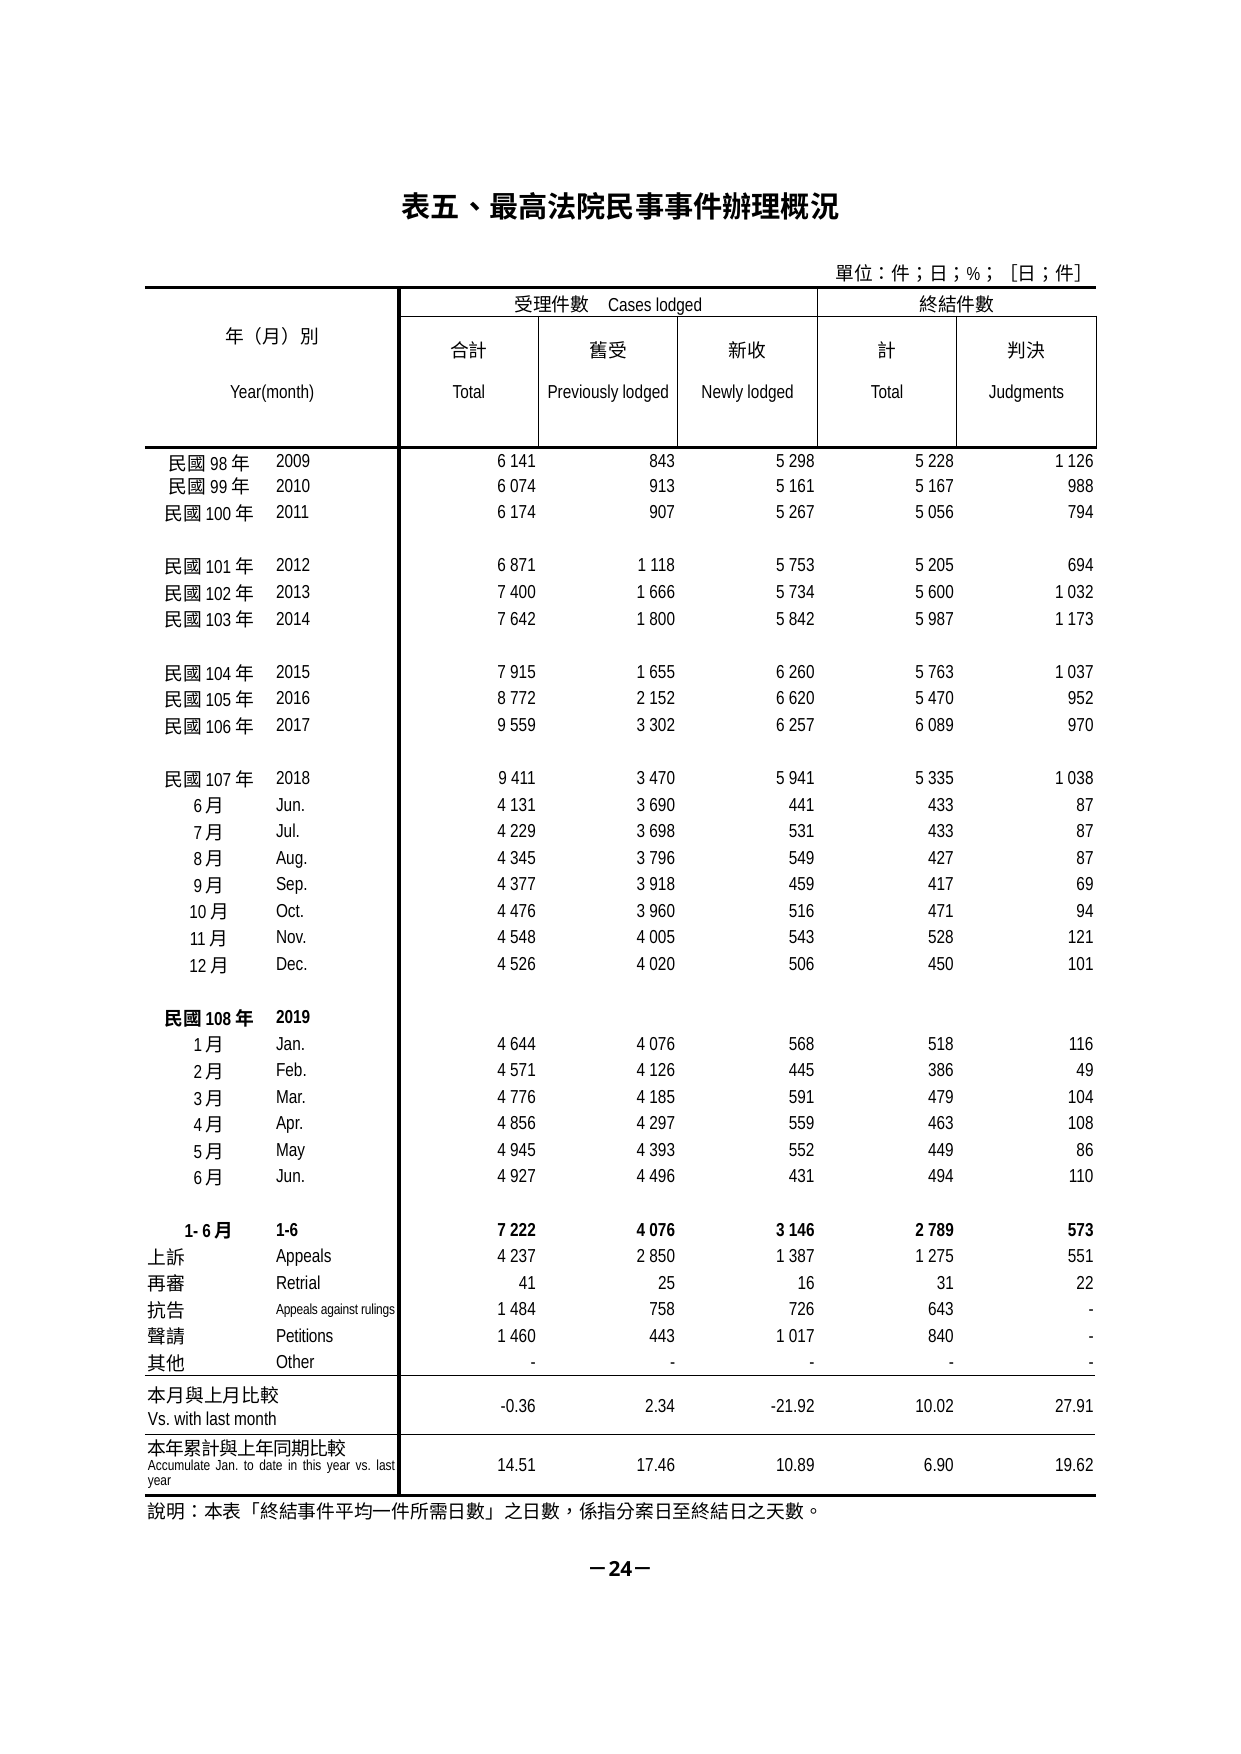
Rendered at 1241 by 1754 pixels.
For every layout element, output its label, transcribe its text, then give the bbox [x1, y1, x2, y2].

table_cell 988 [956, 472, 1096, 499]
table_cell Apr. [273, 1110, 397, 1136]
table_cell 新收 [678, 317, 817, 381]
table_cell 2012 [273, 552, 397, 578]
table_cell 4 476 [401, 897, 538, 924]
table_cell May [273, 1136, 397, 1163]
table_cell 4 020 [538, 950, 678, 977]
table_cell 5 600 [817, 579, 956, 605]
table_cell 5 167 [817, 472, 956, 499]
table_header 年（月）別 [145, 289, 397, 381]
table_cell 528 [817, 924, 956, 950]
table_cell 4 126 [538, 1057, 678, 1083]
table_cell - [956, 1349, 1096, 1375]
table_cell 1 387 [678, 1243, 817, 1269]
table_cell 2017 [273, 711, 397, 738]
table_cell Petitions [273, 1322, 397, 1349]
table_cell -0.36 [401, 1376, 538, 1434]
table_cell 1 484 [401, 1296, 538, 1322]
table_cell 1 655 [538, 658, 678, 685]
table_cell 22 [956, 1269, 1096, 1296]
table_cell 19.62 [956, 1434, 1096, 1493]
table_cell 121 [956, 924, 1096, 950]
table_cell [538, 1004, 678, 1030]
table_cell Total [401, 381, 538, 446]
table_cell 4 644 [401, 1030, 538, 1057]
table_cell 6 089 [817, 711, 956, 738]
table_cell [817, 977, 956, 1003]
table_cell 4 076 [538, 1216, 678, 1242]
table_cell 6 620 [678, 685, 817, 711]
table_cell 5 842 [678, 605, 817, 632]
table_cell 6月 [145, 1163, 273, 1189]
table_cell 11月 [145, 924, 273, 950]
table_cell 5 470 [817, 685, 956, 711]
table_cell 108 [956, 1110, 1096, 1136]
table_cell [538, 1189, 678, 1216]
table_cell Total [818, 381, 956, 446]
table_cell 86 [956, 1136, 1096, 1163]
table_cell [817, 1004, 956, 1030]
table_cell 27.91 [956, 1375, 1096, 1434]
table_cell 抗告 [145, 1296, 273, 1322]
table_cell 450 [817, 950, 956, 977]
table_cell 2016 [273, 685, 397, 711]
table_cell 3月 [145, 1083, 273, 1110]
table_cell 8月 [145, 844, 273, 871]
table_cell [678, 632, 817, 658]
table_cell Retrial [273, 1269, 397, 1296]
table_cell 民國100年 [145, 499, 273, 525]
table_cell 1 118 [538, 552, 678, 578]
table_cell Other [273, 1349, 397, 1375]
table_cell 549 [678, 844, 817, 871]
table_cell 2015 [273, 658, 397, 685]
table_cell 上訴 [145, 1243, 273, 1269]
table_cell 573 [956, 1216, 1096, 1242]
table_cell 531 [678, 818, 817, 844]
table_cell 7月 [145, 818, 273, 844]
table_cell 民國108年 [145, 1004, 273, 1030]
table_cell Nov. [273, 924, 397, 950]
table_cell 506 [678, 950, 817, 977]
table_cell 民國106年 [145, 711, 273, 738]
table_cell 本月與上月比較 Vs. with last month [145, 1376, 397, 1434]
table_cell 694 [956, 552, 1096, 578]
table_cell 5 228 [817, 449, 956, 472]
table_cell 479 [817, 1083, 956, 1110]
table_cell 3 960 [538, 897, 678, 924]
table_cell 516 [678, 897, 817, 924]
table_cell [273, 977, 397, 1003]
table_cell 其他 [145, 1349, 273, 1375]
table_cell Oct. [273, 897, 397, 924]
table_cell Appeals [273, 1243, 397, 1269]
table_cell 5 056 [817, 499, 956, 525]
table_cell 5 161 [678, 472, 817, 499]
table_cell 民國107年 [145, 764, 273, 791]
text 表五、最高法院民事事件辦理概況 [148, 183, 1092, 225]
table_cell 5 763 [817, 658, 956, 685]
table_cell 14.51 [401, 1435, 538, 1493]
table_cell [401, 1004, 538, 1030]
table_cell 87 [956, 844, 1096, 871]
table_cell Newly lodged [678, 381, 817, 446]
table_cell 433 [817, 818, 956, 844]
table_cell 3 470 [538, 764, 678, 791]
table_cell [538, 977, 678, 1003]
table_cell - [678, 1349, 817, 1375]
table_cell 6 141 [401, 449, 538, 472]
table_cell 518 [817, 1030, 956, 1057]
table_cell 1 460 [401, 1322, 538, 1349]
table_cell - [956, 1296, 1096, 1322]
table_cell 合計 [401, 317, 538, 381]
table_cell Year(month) [145, 381, 397, 446]
table_cell 10月 [145, 897, 273, 924]
table_cell 559 [678, 1110, 817, 1136]
table_cell 9 559 [401, 711, 538, 738]
table_cell 10.89 [678, 1435, 817, 1493]
table_cell 5 267 [678, 499, 817, 525]
table_cell [538, 738, 678, 764]
table_cell 再審 [145, 1269, 273, 1296]
table_cell 494 [817, 1163, 956, 1189]
table_cell 913 [538, 472, 678, 499]
table_cell 3 698 [538, 818, 678, 844]
table_cell - [956, 1322, 1096, 1349]
table_cell [401, 977, 538, 1003]
table_cell 1 275 [817, 1243, 956, 1269]
table_cell 民國104年 [145, 658, 273, 685]
table_cell [401, 1189, 538, 1216]
table_cell [678, 738, 817, 764]
table_cell 3 796 [538, 844, 678, 871]
table_cell 5月 [145, 1136, 273, 1163]
table_cell 643 [817, 1296, 956, 1322]
table_cell 2月 [145, 1057, 273, 1083]
table_cell 794 [956, 499, 1096, 525]
table_cell 4 229 [401, 818, 538, 844]
table_cell Previously lodged [539, 381, 677, 446]
table_cell 4 131 [401, 791, 538, 817]
table_cell Jan. [273, 1030, 397, 1057]
table_cell 4 076 [538, 1030, 678, 1057]
table_cell 427 [817, 844, 956, 871]
table_cell 6.90 [817, 1435, 956, 1493]
table_cell [145, 1189, 273, 1216]
table_cell 445 [678, 1057, 817, 1083]
table_cell 4 345 [401, 844, 538, 871]
table_cell 7 915 [401, 658, 538, 685]
table_cell 2013 [273, 579, 397, 605]
table_cell [273, 632, 397, 658]
table_cell [678, 525, 817, 552]
table_cell 3 302 [538, 711, 678, 738]
table_cell Jul. [273, 818, 397, 844]
table_cell 4 297 [538, 1110, 678, 1136]
table_cell - [538, 1349, 678, 1375]
table_cell [956, 1189, 1096, 1216]
table_cell 101 [956, 950, 1096, 977]
table_cell 6 871 [401, 552, 538, 578]
table_cell 4 776 [401, 1083, 538, 1110]
table_cell 2 152 [538, 685, 678, 711]
table_cell 4 185 [538, 1083, 678, 1110]
table_cell 1 038 [956, 764, 1096, 791]
table_cell 2.34 [538, 1376, 678, 1434]
table_cell [956, 1004, 1096, 1030]
table_cell 2019 [273, 1004, 397, 1030]
table_cell 3 918 [538, 871, 678, 897]
table_cell 5 205 [817, 552, 956, 578]
table_cell 2009 [273, 449, 397, 472]
table_cell 907 [538, 499, 678, 525]
table_cell 4 856 [401, 1110, 538, 1136]
table_cell [145, 738, 273, 764]
table_cell 551 [956, 1243, 1096, 1269]
table_cell 843 [538, 449, 678, 472]
table_cell [538, 525, 678, 552]
table_cell 16 [678, 1269, 817, 1296]
table_cell - [817, 1349, 956, 1375]
table_cell [678, 977, 817, 1003]
table_cell 1 037 [956, 658, 1096, 685]
table_cell 4 377 [401, 871, 538, 897]
table_cell 840 [817, 1322, 956, 1349]
text 說明：本表「終結事件平均一件所需日數」之日數，係指分案日至終結日之天數。 [148, 1497, 1092, 1524]
table_cell 94 [956, 897, 1096, 924]
table_cell 87 [956, 791, 1096, 817]
table_cell 7 400 [401, 579, 538, 605]
table_cell 471 [817, 897, 956, 924]
table_cell 7 642 [401, 605, 538, 632]
table_cell 民國101年 [145, 552, 273, 578]
table_cell 1-6 [273, 1216, 397, 1242]
table_cell 386 [817, 1057, 956, 1083]
table_cell Feb. [273, 1057, 397, 1083]
table_cell 民國 99年 [145, 472, 273, 499]
table_header 終結件數 [818, 289, 1096, 316]
table_cell 2 789 [817, 1216, 956, 1242]
table_cell Judgments [957, 381, 1096, 446]
table_cell 6 174 [401, 499, 538, 525]
table_cell 9 411 [401, 764, 538, 791]
table_cell [817, 1189, 956, 1216]
table_cell [678, 1004, 817, 1030]
table_cell 1 017 [678, 1322, 817, 1349]
table_cell 民國 98年 [145, 449, 273, 472]
table_cell [956, 632, 1096, 658]
table_cell 568 [678, 1030, 817, 1057]
table_cell 5 335 [817, 764, 956, 791]
table_cell Jun. [273, 791, 397, 817]
table_cell 459 [678, 871, 817, 897]
table_cell 110 [956, 1163, 1096, 1189]
table_cell [401, 632, 538, 658]
table_cell 6 257 [678, 711, 817, 738]
table_cell 25 [538, 1269, 678, 1296]
table_cell 591 [678, 1083, 817, 1110]
table_cell 9月 [145, 871, 273, 897]
table_cell [817, 738, 956, 764]
table_cell 5 734 [678, 579, 817, 605]
table_cell 民國105年 [145, 685, 273, 711]
table_cell [273, 1189, 397, 1216]
table_cell 87 [956, 818, 1096, 844]
table_cell [817, 525, 956, 552]
table_cell 5 298 [678, 449, 817, 472]
table_cell 433 [817, 791, 956, 817]
table_cell 4 571 [401, 1057, 538, 1083]
table_cell 2018 [273, 764, 397, 791]
table_cell 4 526 [401, 950, 538, 977]
table_cell 3 690 [538, 791, 678, 817]
table_cell 441 [678, 791, 817, 817]
table_cell 7 222 [401, 1216, 538, 1242]
table_cell 10.02 [817, 1376, 956, 1434]
table_cell [145, 632, 273, 658]
table_cell Jun. [273, 1163, 397, 1189]
table_cell Sep. [273, 871, 397, 897]
table_cell 2 850 [538, 1243, 678, 1269]
table_cell 1 800 [538, 605, 678, 632]
table_cell 1月 [145, 1030, 273, 1057]
table_cell 1- 6月 [145, 1216, 273, 1242]
table_cell 1 173 [956, 605, 1096, 632]
table_cell [273, 738, 397, 764]
table_cell Aug. [273, 844, 397, 871]
table_cell [538, 632, 678, 658]
table_cell 758 [538, 1296, 678, 1322]
table_cell 49 [956, 1057, 1096, 1083]
table_cell 69 [956, 871, 1096, 897]
table_cell [817, 632, 956, 658]
table_cell 31 [817, 1269, 956, 1296]
table_cell 41 [401, 1269, 538, 1296]
table_cell 民國102年 [145, 579, 273, 605]
table_cell [273, 525, 397, 552]
table_cell [956, 977, 1096, 1003]
table_cell 3 146 [678, 1216, 817, 1242]
table_cell 6 260 [678, 658, 817, 685]
table_cell [678, 1189, 817, 1216]
table_cell 726 [678, 1296, 817, 1322]
table_cell 5 753 [678, 552, 817, 578]
table_cell 6月 [145, 791, 273, 817]
table_cell 4 237 [401, 1243, 538, 1269]
table_cell [145, 977, 273, 1003]
table_cell 12月 [145, 950, 273, 977]
table_cell 104 [956, 1083, 1096, 1110]
table_header 受理件數 Cases lodged [401, 289, 817, 316]
table_cell 4 393 [538, 1136, 678, 1163]
table_cell 952 [956, 685, 1096, 711]
table_cell 2011 [273, 499, 397, 525]
table_cell 1 126 [956, 449, 1096, 472]
table_cell 8 772 [401, 685, 538, 711]
table_cell 舊受 [539, 317, 677, 381]
table_cell 4 496 [538, 1163, 678, 1189]
table_cell -21.92 [678, 1376, 817, 1434]
table_cell [956, 738, 1096, 764]
table_cell Appeals against rulings [273, 1296, 397, 1322]
table_cell 543 [678, 924, 817, 950]
table_cell 5 941 [678, 764, 817, 791]
table_cell 970 [956, 711, 1096, 738]
table_cell 116 [956, 1030, 1096, 1057]
table_cell Dec. [273, 950, 397, 977]
table_cell 4 548 [401, 924, 538, 950]
table_cell 4 005 [538, 924, 678, 950]
table_cell [956, 525, 1096, 552]
table_cell 民國103年 [145, 605, 273, 632]
table_cell 1 032 [956, 579, 1096, 605]
text 單位：件；日；%；［日；件］ [148, 259, 1092, 286]
table_cell 本年累計與上年同期比較 Accumulate Jan. to date in this year vs. last year [145, 1435, 397, 1493]
table_cell 2010 [273, 472, 397, 499]
table_cell [401, 525, 538, 552]
table_cell - [401, 1349, 538, 1375]
table_cell 431 [678, 1163, 817, 1189]
table_cell 443 [538, 1322, 678, 1349]
table_cell 4月 [145, 1110, 273, 1136]
table_cell 417 [817, 871, 956, 897]
table_cell Mar. [273, 1083, 397, 1110]
table_cell 5 987 [817, 605, 956, 632]
table_cell 4 945 [401, 1136, 538, 1163]
table_cell 計 [818, 317, 956, 381]
table_cell [401, 738, 538, 764]
table_cell 17.46 [538, 1435, 678, 1493]
table_cell 聲請 [145, 1322, 273, 1349]
table_cell 449 [817, 1136, 956, 1163]
table_cell 6 074 [401, 472, 538, 499]
table_cell 552 [678, 1136, 817, 1163]
table_cell 463 [817, 1110, 956, 1136]
table_cell 4 927 [401, 1163, 538, 1189]
table_cell 1 666 [538, 579, 678, 605]
table_cell [145, 525, 273, 552]
table_cell 2014 [273, 605, 397, 632]
table_cell 判決 [957, 317, 1096, 381]
